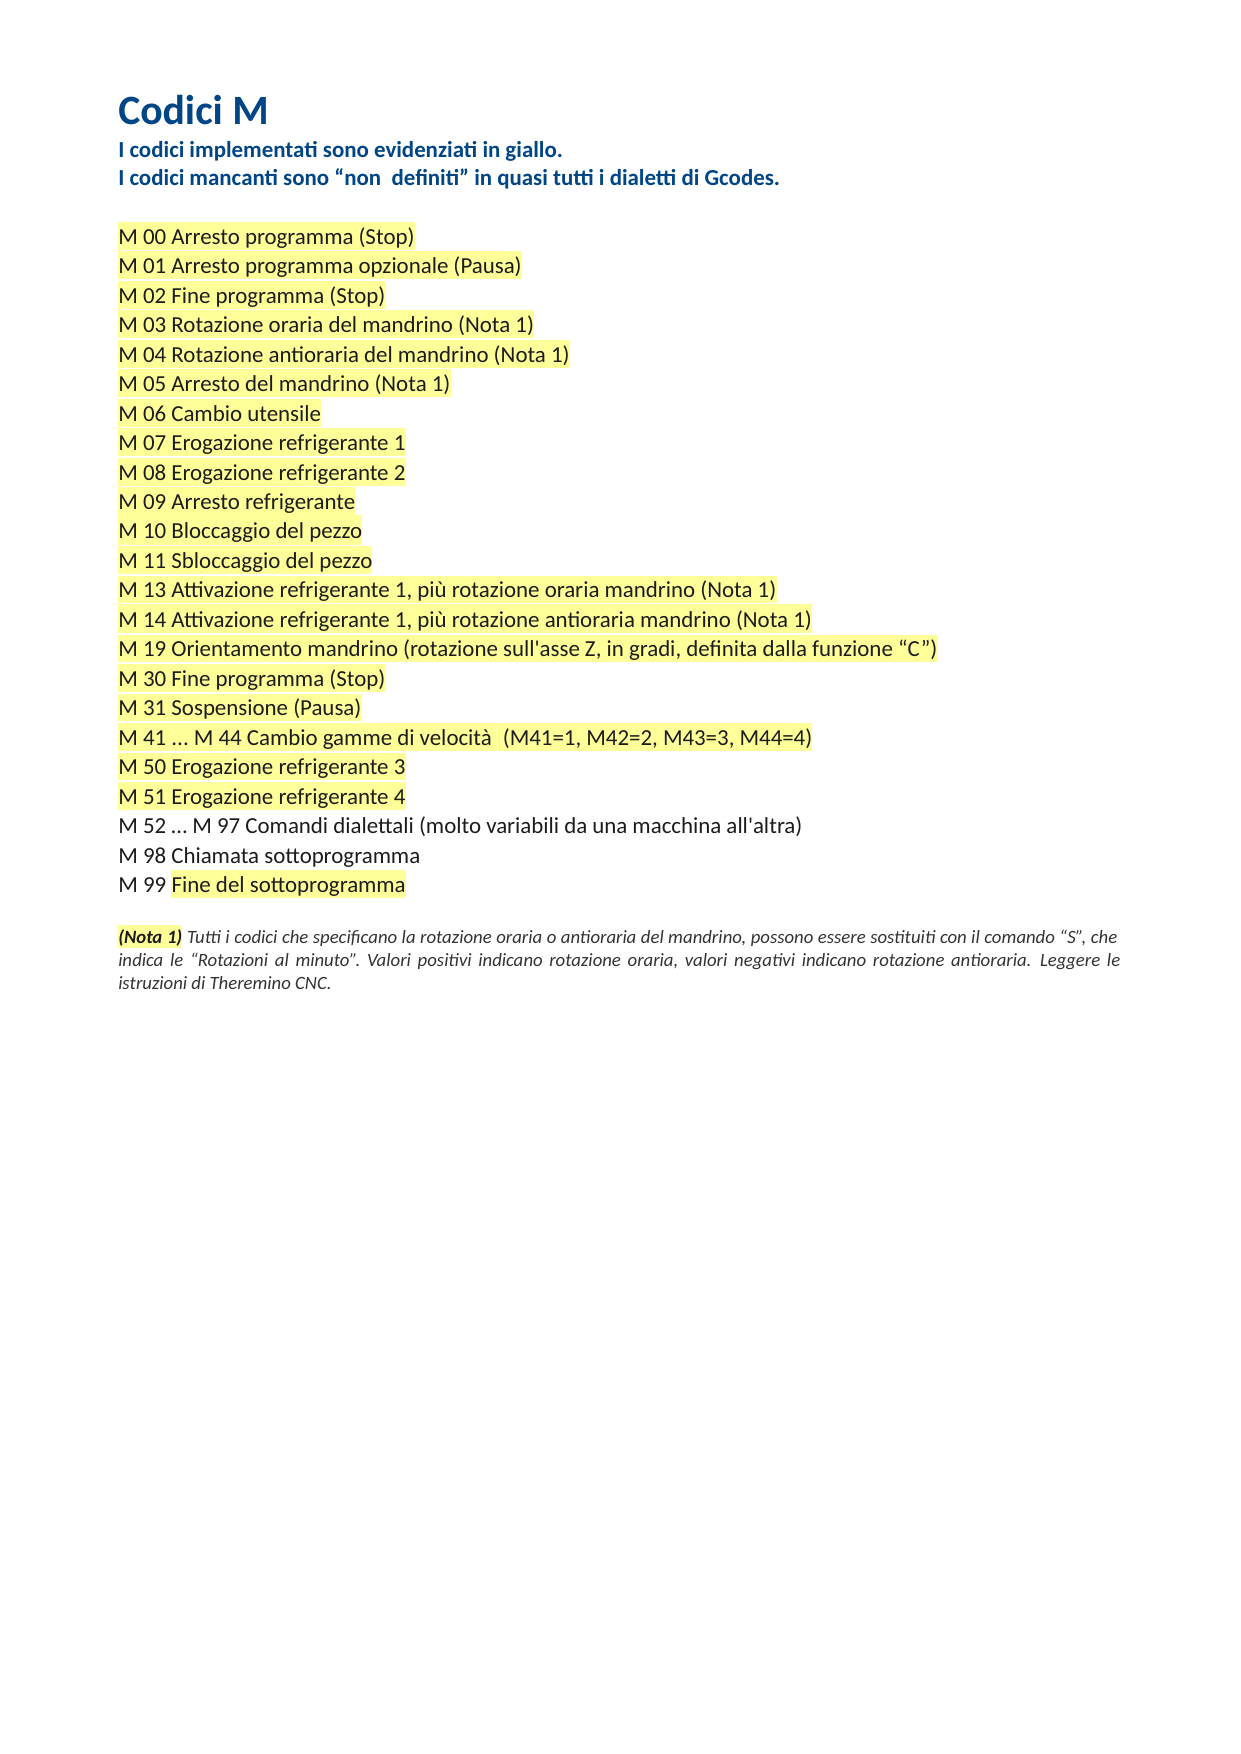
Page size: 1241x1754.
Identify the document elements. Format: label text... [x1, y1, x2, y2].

text Codici M [118, 56, 1122, 135]
text M 19 Orientamento mandrino (rotazione sull'asse Z, in gradi, definita dalla funzione “C”) M 30 Fine programma (Stop) M 31 Sospensione (Pausa) M 41 ... M 44 Cambio gamme di velocità (M41=1, M42=2, M43=3, M44=4) M 50 Erogazione refrigerante 3 M 51 Erogazione refrigerante 4 M 52 … M 97 Comandi dialettali (molto variabili da una macchina all'altra) M 98 Chiamata sottoprogramma [118, 633, 1122, 869]
text M 11 Sbloccaggio del pezzo M 13 Attivazione refrigerante 1, più rotazione oraria mandrino (Nota 1) M 14 Attivazione refrigerante 1, più rotazione antioraria mandrino (Nota 1) [118, 545, 1122, 633]
text I codici mancanti sono “non definiti” in quasi tutti i dialetti di Gcodes. [118, 163, 1122, 191]
text M 00 Arresto programma (Stop) M 01 Arresto programma opzionale (Pausa) M 02 Fine programma (Stop) M 03 Rotazione oraria del mandrino (Nota 1) M 04 Rotazione antioraria del mandrino (Nota 1) M 05 Arresto del mandrino (Nota 1) M 06 Cambio utensile M 07 Erogazione refrigerante 1 M 08 Erogazione refrigerante 2 M 09 Arresto refrigerante M 10 Bloccaggio del pezzo [118, 191, 1122, 545]
text I codici implementati sono evidenziati in giallo. [118, 135, 1122, 163]
text M 99 Fine del sottoprogramma [118, 869, 1122, 898]
text (Nota 1) Tutti i codici che specificano la rotazione oraria o antioraria del mandrino, possono essere sostituiti con il comando “S”, che indica le “Rotazioni al minuto”. Valori positivi indicano rotazione oraria, valori negativi indicano rotazione antioraria. Leggere le istruzioni di Theremino CNC. [118, 925, 1122, 994]
